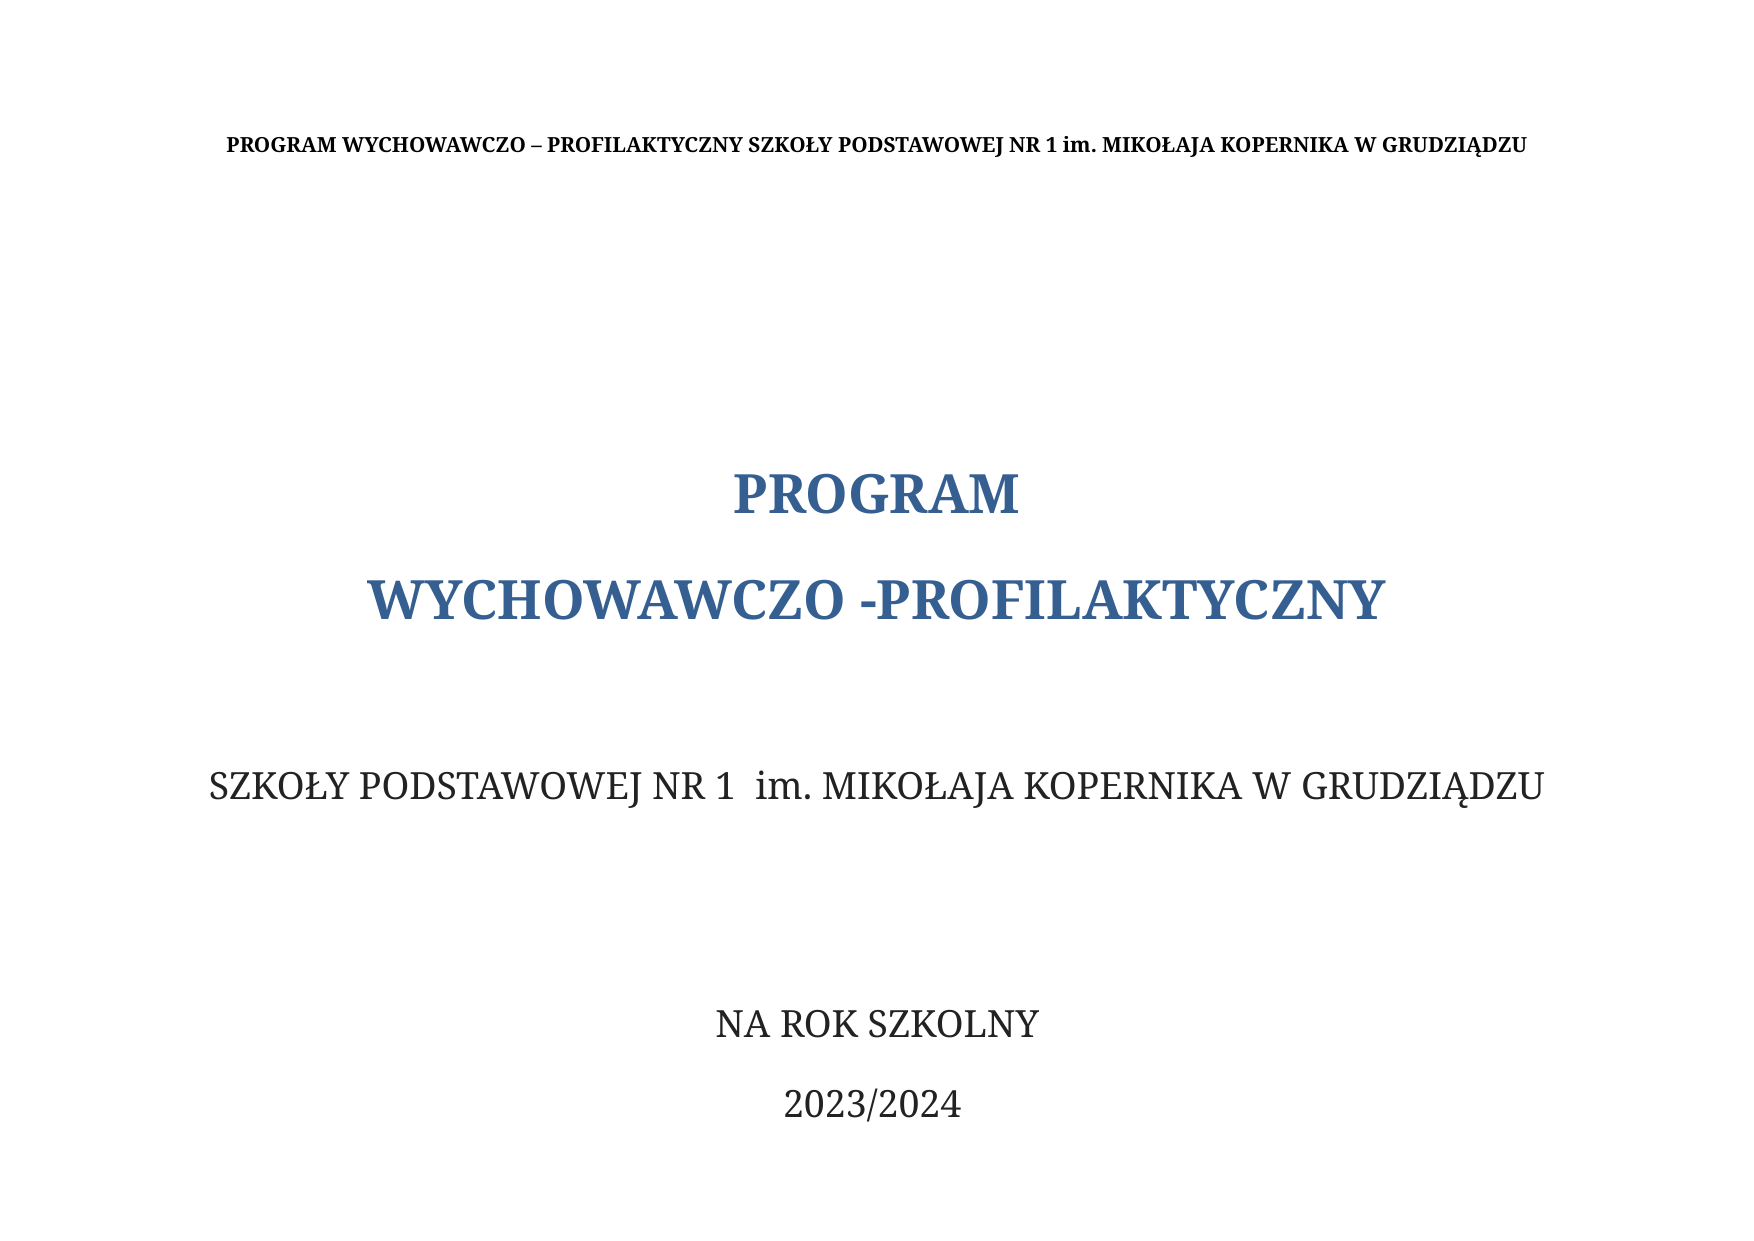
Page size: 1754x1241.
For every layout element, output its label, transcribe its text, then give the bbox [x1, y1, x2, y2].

text WYCHOWAWCZO -PROFILAKTYCZNY [148, 561, 1606, 635]
text NA ROK SZKOLNY [148, 998, 1606, 1049]
text 2023/2024 [148, 1077, 1606, 1128]
text PROGRAM [148, 456, 1606, 529]
text SZKOŁY PODSTAWOWEJ NR 1 im. MIKOŁAJA KOPERNIKA W GRUDZIĄDZU [148, 759, 1606, 810]
